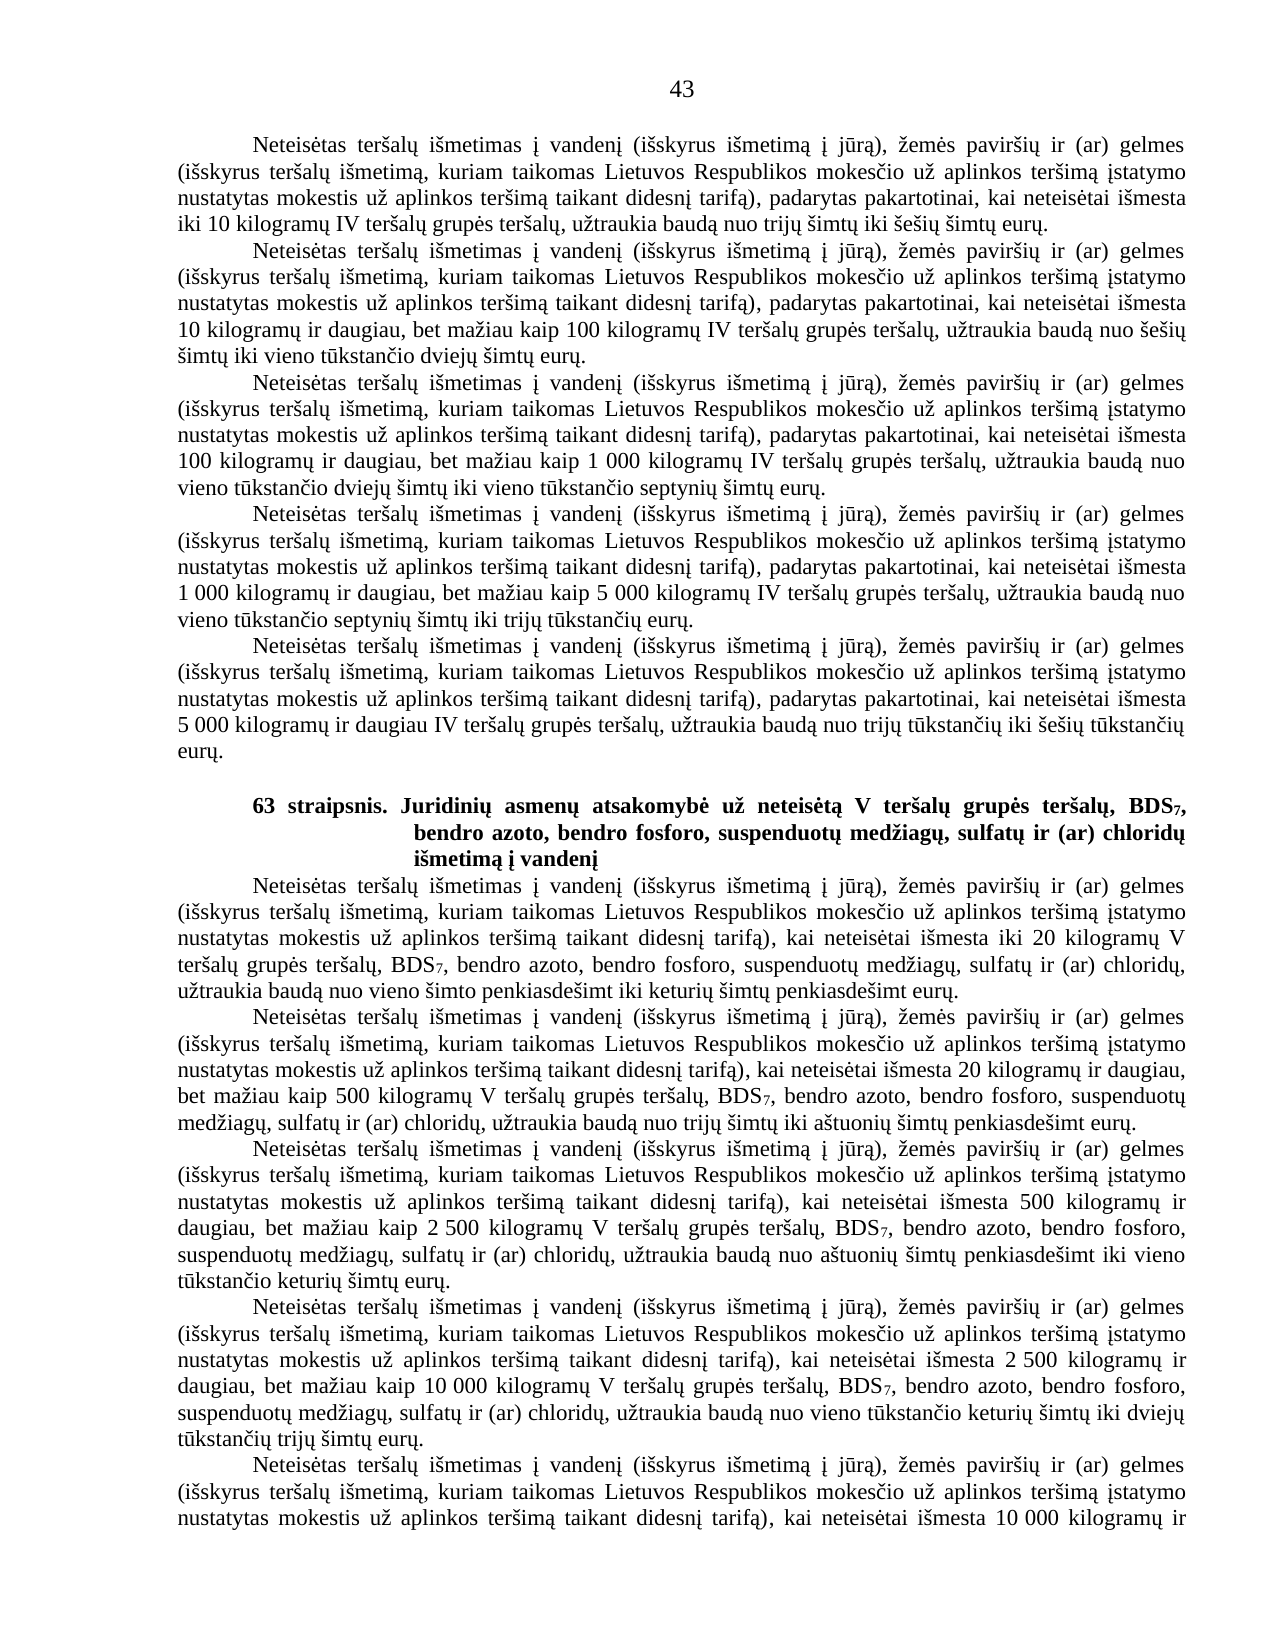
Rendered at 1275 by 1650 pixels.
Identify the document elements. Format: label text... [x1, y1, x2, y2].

text Neteisėtas teršalų išmetimas į vandenį (išskyrus išmetimą į jūrą), žemės paviršių ir (ar) gelmes (išskyrus teršalų išmetimą, kuriam taikomas Lietuvos Respublikos mokesčio už aplinkos teršimą įstatymo nustatytas mokestis už aplinkos teršimą taikant didesnį tarifą), padarytas pakartotinai, kai neteisėtai išmesta 5 000 kilogramų ir daugiau IV teršalų grupės teršalų, užtraukia baudą nuo trijų tūkstančių iki šešių tūkstančių eurų. [177, 632, 1186, 764]
text Neteisėtas teršalų išmetimas į vandenį (išskyrus išmetimą į jūrą), žemės paviršių ir (ar) gelmes (išskyrus teršalų išmetimą, kuriam taikomas Lietuvos Respublikos mokesčio už aplinkos teršimą įstatymo nustatytas mokestis už aplinkos teršimą taikant didesnį tarifą), padarytas pakartotinai, kai neteisėtai išmesta 1 000 kilogramų ir daugiau, bet mažiau kaip 5 000 kilogramų IV teršalų grupės teršalų, užtraukia baudą nuo vieno tūkstančio septynių šimtų iki trijų tūkstančių eurų. [177, 500, 1186, 632]
text Neteisėtas teršalų išmetimas į vandenį (išskyrus išmetimą į jūrą), žemės paviršių ir (ar) gelmes (išskyrus teršalų išmetimą, kuriam taikomas Lietuvos Respublikos mokesčio už aplinkos teršimą įstatymo nustatytas mokestis už aplinkos teršimą taikant didesnį tarifą), kai neteisėtai išmesta iki 20 kilogramų V teršalų grupės teršalų, BDS7, bendro azoto, bendro fosforo, suspenduotų medžiagų, sulfatų ir (ar) chloridų, užtraukia baudą nuo vieno šimto penkiasdešimt iki keturių šimtų penkiasdešimt eurų. [177, 872, 1186, 1003]
text Neteisėtas teršalų išmetimas į vandenį (išskyrus išmetimą į jūrą), žemės paviršių ir (ar) gelmes (išskyrus teršalų išmetimą, kuriam taikomas Lietuvos Respublikos mokesčio už aplinkos teršimą įstatymo nustatytas mokestis už aplinkos teršimą taikant didesnį tarifą), padarytas pakartotinai, kai neteisėtai išmesta 100 kilogramų ir daugiau, bet mažiau kaip 1 000 kilogramų IV teršalų grupės teršalų, užtraukia baudą nuo vieno tūkstančio dviejų šimtų iki vieno tūkstančio septynių šimtų eurų. [177, 368, 1186, 500]
text Neteisėtas teršalų išmetimas į vandenį (išskyrus išmetimą į jūrą), žemės paviršių ir (ar) gelmes (išskyrus teršalų išmetimą, kuriam taikomas Lietuvos Respublikos mokesčio už aplinkos teršimą įstatymo nustatytas mokestis už aplinkos teršimą taikant didesnį tarifą), padarytas pakartotinai, kai neteisėtai išmesta iki 10 kilogramų IV teršalų grupės teršalų, užtraukia baudą nuo trijų šimtų iki šešių šimtų eurų. [177, 131, 1186, 237]
text Neteisėtas teršalų išmetimas į vandenį (išskyrus išmetimą į jūrą), žemės paviršių ir (ar) gelmes (išskyrus teršalų išmetimą, kuriam taikomas Lietuvos Respublikos mokesčio už aplinkos teršimą įstatymo nustatytas mokestis už aplinkos teršimą taikant didesnį tarifą), padarytas pakartotinai, kai neteisėtai išmesta 10 kilogramų ir daugiau, bet mažiau kaip 100 kilogramų IV teršalų grupės teršalų, užtraukia baudą nuo šešių šimtų iki vieno tūkstančio dviejų šimtų eurų. [177, 237, 1186, 368]
text Neteisėtas teršalų išmetimas į vandenį (išskyrus išmetimą į jūrą), žemės paviršių ir (ar) gelmes (išskyrus teršalų išmetimą, kuriam taikomas Lietuvos Respublikos mokesčio už aplinkos teršimą įstatymo nustatytas mokestis už aplinkos teršimą taikant didesnį tarifą), kai neteisėtai išmesta 2 500 kilogramų ir daugiau, bet mažiau kaip 10 000 kilogramų V teršalų grupės teršalų, BDS7, bendro azoto, bendro fosforo, suspenduotų medžiagų, sulfatų ir (ar) chloridų, užtraukia baudą nuo vieno tūkstančio keturių šimtų iki dviejų tūkstančių trijų šimtų eurų. [177, 1293, 1186, 1451]
text Neteisėtas teršalų išmetimas į vandenį (išskyrus išmetimą į jūrą), žemės paviršių ir (ar) gelmes (išskyrus teršalų išmetimą, kuriam taikomas Lietuvos Respublikos mokesčio už aplinkos teršimą įstatymo nustatytas mokestis už aplinkos teršimą taikant didesnį tarifą), kai neteisėtai išmesta 500 kilogramų ir daugiau, bet mažiau kaip 2 500 kilogramų V teršalų grupės teršalų, BDS7, bendro azoto, bendro fosforo, suspenduotų medžiagų, sulfatų ir (ar) chloridų, užtraukia baudą nuo aštuonių šimtų penkiasdešimt iki vieno tūkstančio keturių šimtų eurų. [177, 1135, 1186, 1293]
text Neteisėtas teršalų išmetimas į vandenį (išskyrus išmetimą į jūrą), žemės paviršių ir (ar) gelmes (išskyrus teršalų išmetimą, kuriam taikomas Lietuvos Respublikos mokesčio už aplinkos teršimą įstatymo nustatytas mokestis už aplinkos teršimą taikant didesnį tarifą), kai neteisėtai išmesta 20 kilogramų ir daugiau, bet mažiau kaip 500 kilogramų V teršalų grupės teršalų, BDS7, bendro azoto, bendro fosforo, suspenduotų medžiagų, sulfatų ir (ar) chloridų, užtraukia baudą nuo trijų šimtų iki aštuonių šimtų penkiasdešimt eurų. [177, 1003, 1186, 1135]
text Neteisėtas teršalų išmetimas į vandenį (išskyrus išmetimą į jūrą), žemės paviršių ir (ar) gelmes (išskyrus teršalų išmetimą, kuriam taikomas Lietuvos Respublikos mokesčio už aplinkos teršimą įstatymo nustatytas mokestis už aplinkos teršimą taikant didesnį tarifą), kai neteisėtai išmesta 10 000 kilogramų ir [177, 1451, 1186, 1531]
text 63 straipsnis. Juridinių asmenų atsakomybė už neteisėtą V teršalų grupės teršalų, BDS7, bendro azoto, bendro fosforo, suspenduotų medžiagų, sulfatų ir (ar) chloridų išmetimą į vandenį [252, 793, 1186, 872]
